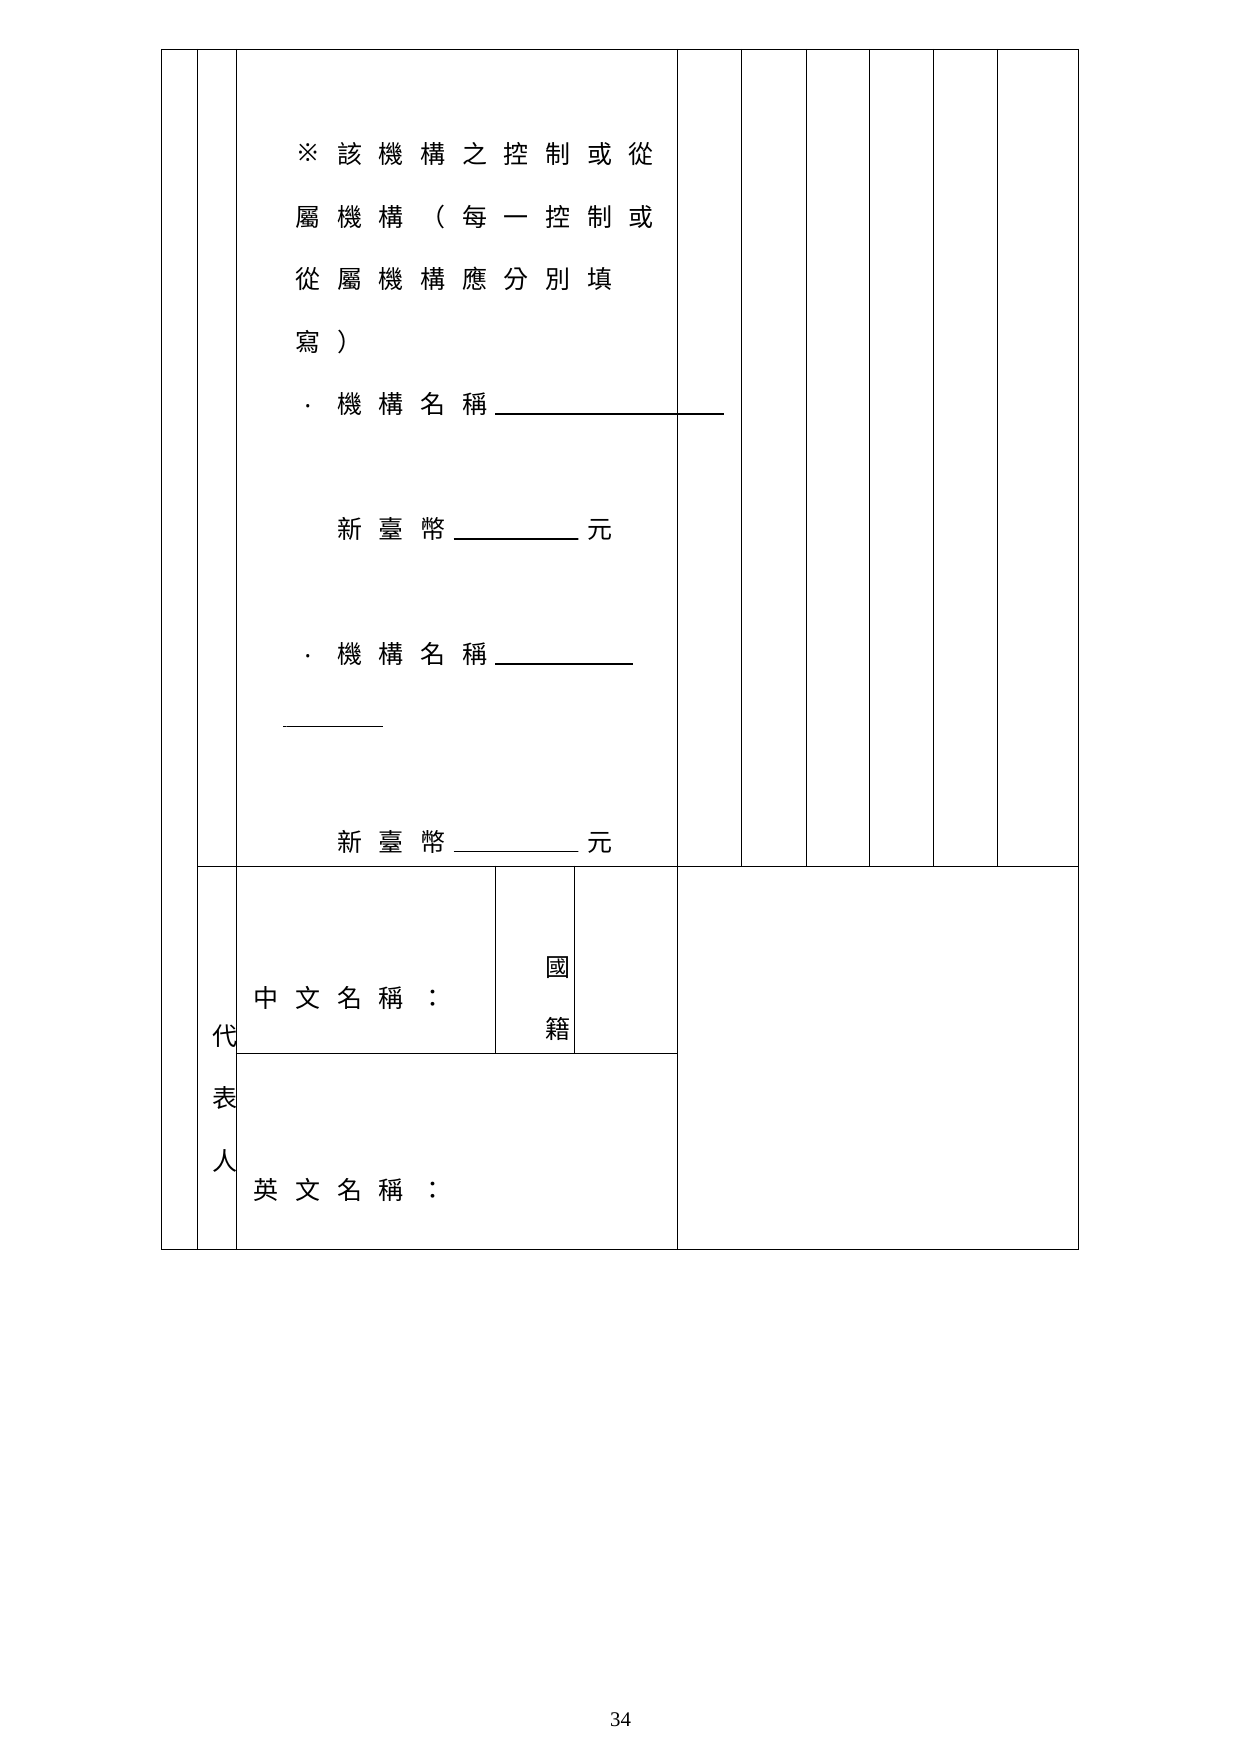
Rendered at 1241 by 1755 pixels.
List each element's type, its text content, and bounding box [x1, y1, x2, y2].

table_cell 代表人 [198, 867, 236, 1249]
table_cell [742, 50, 806, 866]
table_cell [575, 867, 677, 1053]
table_cell [998, 50, 1078, 866]
table_header [162, 50, 197, 1249]
table_cell [678, 867, 1078, 1249]
table_cell ※該機構之控制或從屬機構（每一控制或從屬機構應分別填寫） ‧機構名稱 新臺幣 元 ‧機構名稱 新臺幣 元 [237, 50, 677, 866]
table_cell 國籍 [496, 867, 574, 1053]
table_cell [807, 50, 869, 866]
table_cell [678, 50, 741, 866]
table_cell 中文名稱： [237, 867, 495, 1053]
table_cell [934, 50, 997, 866]
table_header [198, 50, 236, 866]
table_cell [870, 50, 933, 866]
table_cell 英文名稱： [237, 1054, 677, 1249]
